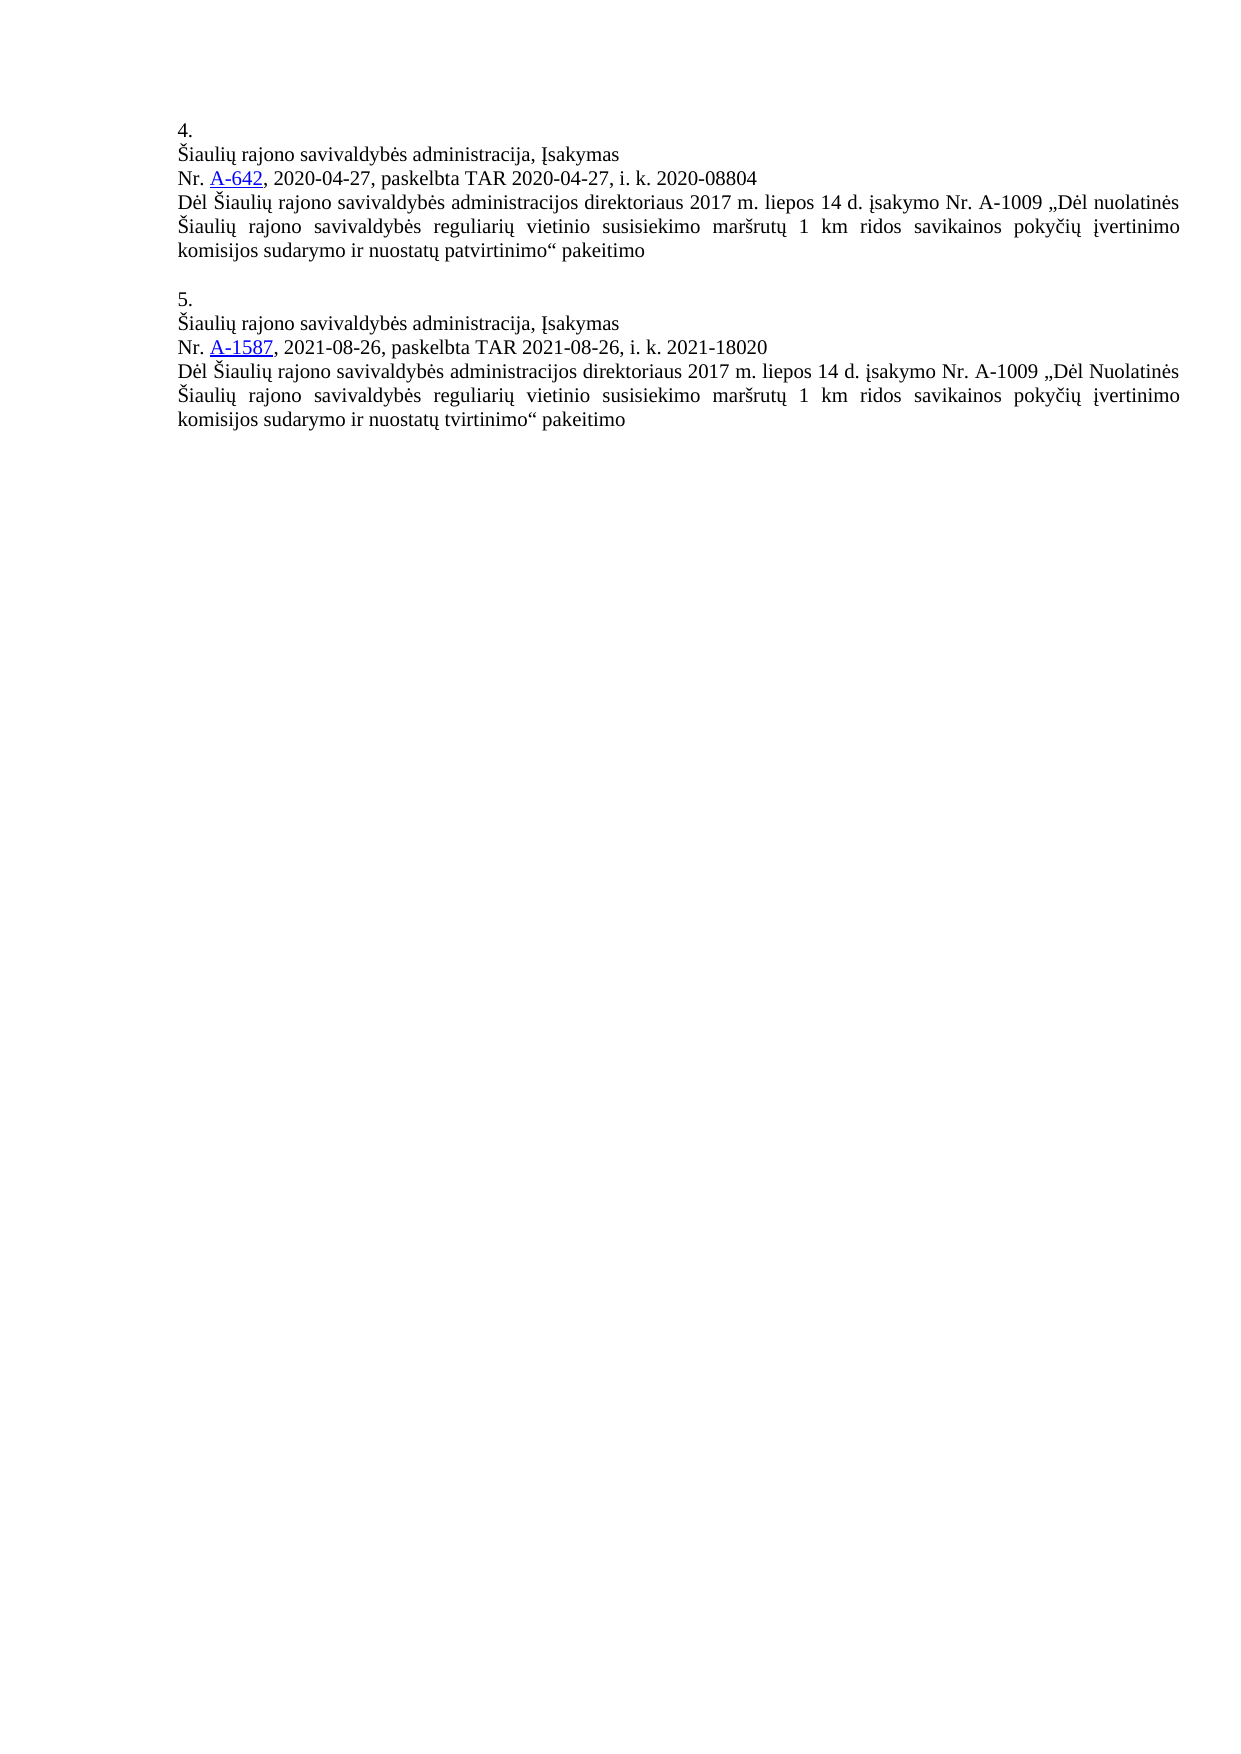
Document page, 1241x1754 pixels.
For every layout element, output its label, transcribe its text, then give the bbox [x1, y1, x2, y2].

text Nr. A-1587, 2021-08-26, paskelbta TAR 2021-08-26, i. k. 2021-18020 [177, 335, 1181, 359]
text Šiaulių rajono savivaldybės administracija, Įsakymas [177, 311, 1181, 335]
text Nr. A-642, 2020-04-27, paskelbta TAR 2020-04-27, i. k. 2020-08804 [177, 166, 1181, 190]
text 5. [177, 287, 1181, 311]
text Dėl Šiaulių rajono savivaldybės administracijos direktoriaus 2017 m. liepos 14 d. įsakymo Nr. A-1009 „Dėl Nuolatinės Šiaulių rajono savivaldybės reguliarių vietinio susisiekimo maršrutų 1 km ridos savikainos pokyčių įvertinimo komisijos sudarymo ir nuostatų tvirtinimo“ pakeitimo [177, 359, 1181, 431]
text Dėl Šiaulių rajono savivaldybės administracijos direktoriaus 2017 m. liepos 14 d. įsakymo Nr. A-1009 „Dėl nuolatinės Šiaulių rajono savivaldybės reguliarių vietinio susisiekimo maršrutų 1 km ridos savikainos pokyčių įvertinimo komisijos sudarymo ir nuostatų patvirtinimo“ pakeitimo [177, 190, 1181, 262]
text Šiaulių rajono savivaldybės administracija, Įsakymas [177, 142, 1181, 166]
text 4. [177, 118, 1181, 142]
